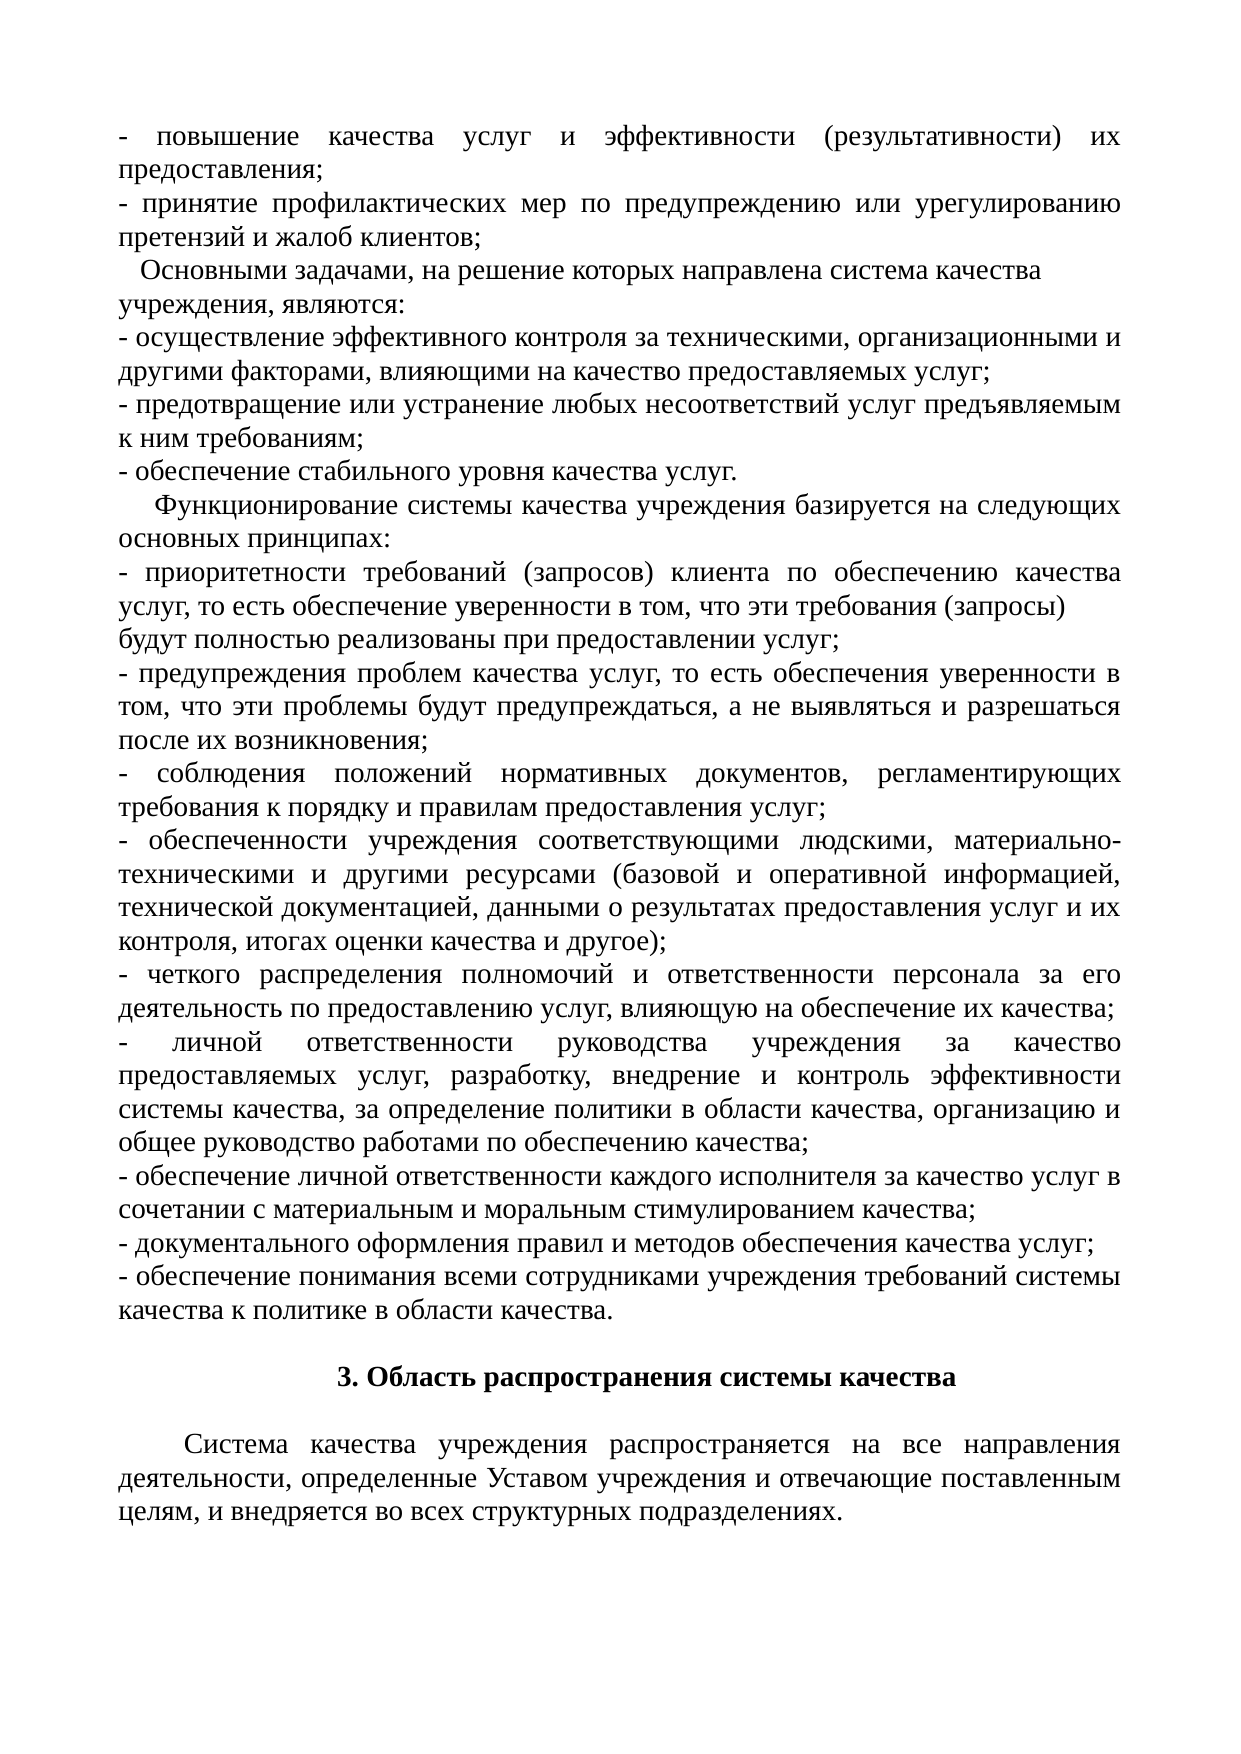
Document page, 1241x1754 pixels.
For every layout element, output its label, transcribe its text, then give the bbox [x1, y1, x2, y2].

text - документального оформления правил и методов обеспечения качества услуг; [118, 1225, 1122, 1258]
text - обеспеченности учреждения соответствующими людскими, материально-техническими и другими ресурсами (базовой и оперативной информацией, технической документацией, данными о результатах предоставления услуг и их контроля, итогах оценки качества и другое); [118, 822, 1122, 957]
text - обеспечение личной ответственности каждого исполнителя за качество услуг в сочетании с материальным и моральным стимулированием качества; [118, 1158, 1122, 1225]
text Основными задачами, на решение которых направлена система качества [118, 252, 1122, 286]
text Система качества учреждения распространяется на все направления деятельности, определенные Уставом учреждения и отвечающие поставленным целям, и внедряется во всех структурных подразделениях. [118, 1426, 1122, 1527]
text - предотвращение или устранение любых несоответствий услуг предъявляемым к ним требованиям; [118, 386, 1122, 453]
text учреждения, являются: [118, 286, 1122, 319]
text 3. Область распространения системы качества [118, 1359, 1122, 1393]
text - предупреждения проблем качества услуг, то есть обеспечения уверенности в том, что эти проблемы будут предупреждаться, а не выявляться и разрешаться после их возникновения; [118, 655, 1122, 755]
text - четкого распределения полномочий и ответственности персонала за его деятельность по предоставлению услуг, влияющую на обеспечение их качества; [118, 957, 1122, 1024]
text - обеспечение понимания всеми сотрудниками учреждения требований системы качества к политике в области качества. [118, 1258, 1122, 1326]
text - соблюдения положений нормативных документов, регламентирующих требования к порядку и правилам предоставления услуг; [118, 755, 1122, 822]
text - осуществление эффективного контроля за техническими, организационными и другими факторами, влияющими на качество предоставляемых услуг; [118, 319, 1122, 386]
text будут полностью реализованы при предоставлении услуг; [118, 621, 1122, 655]
text - повышение качества услуг и эффективности (результативности) их предоставления; [118, 118, 1122, 185]
text - принятие профилактических мер по предупреждению или урегулированию претензий и жалоб клиентов; [118, 185, 1122, 252]
text - приоритетности требований (запросов) клиента по обеспечению качества услуг, то есть обеспечение уверенности в том, что эти требования (запросы) [118, 554, 1122, 621]
text Функционирование системы качества учреждения базируется на следующих основных принципах: [118, 487, 1122, 554]
text - личной ответственности руководства учреждения за качество предоставляемых услуг, разработку, внедрение и контроль эффективности системы качества, за определение политики в области качества, организацию и общее руководство работами по обеспечению качества; [118, 1024, 1122, 1158]
text - обеспечение стабильного уровня качества услуг. [118, 453, 1122, 487]
